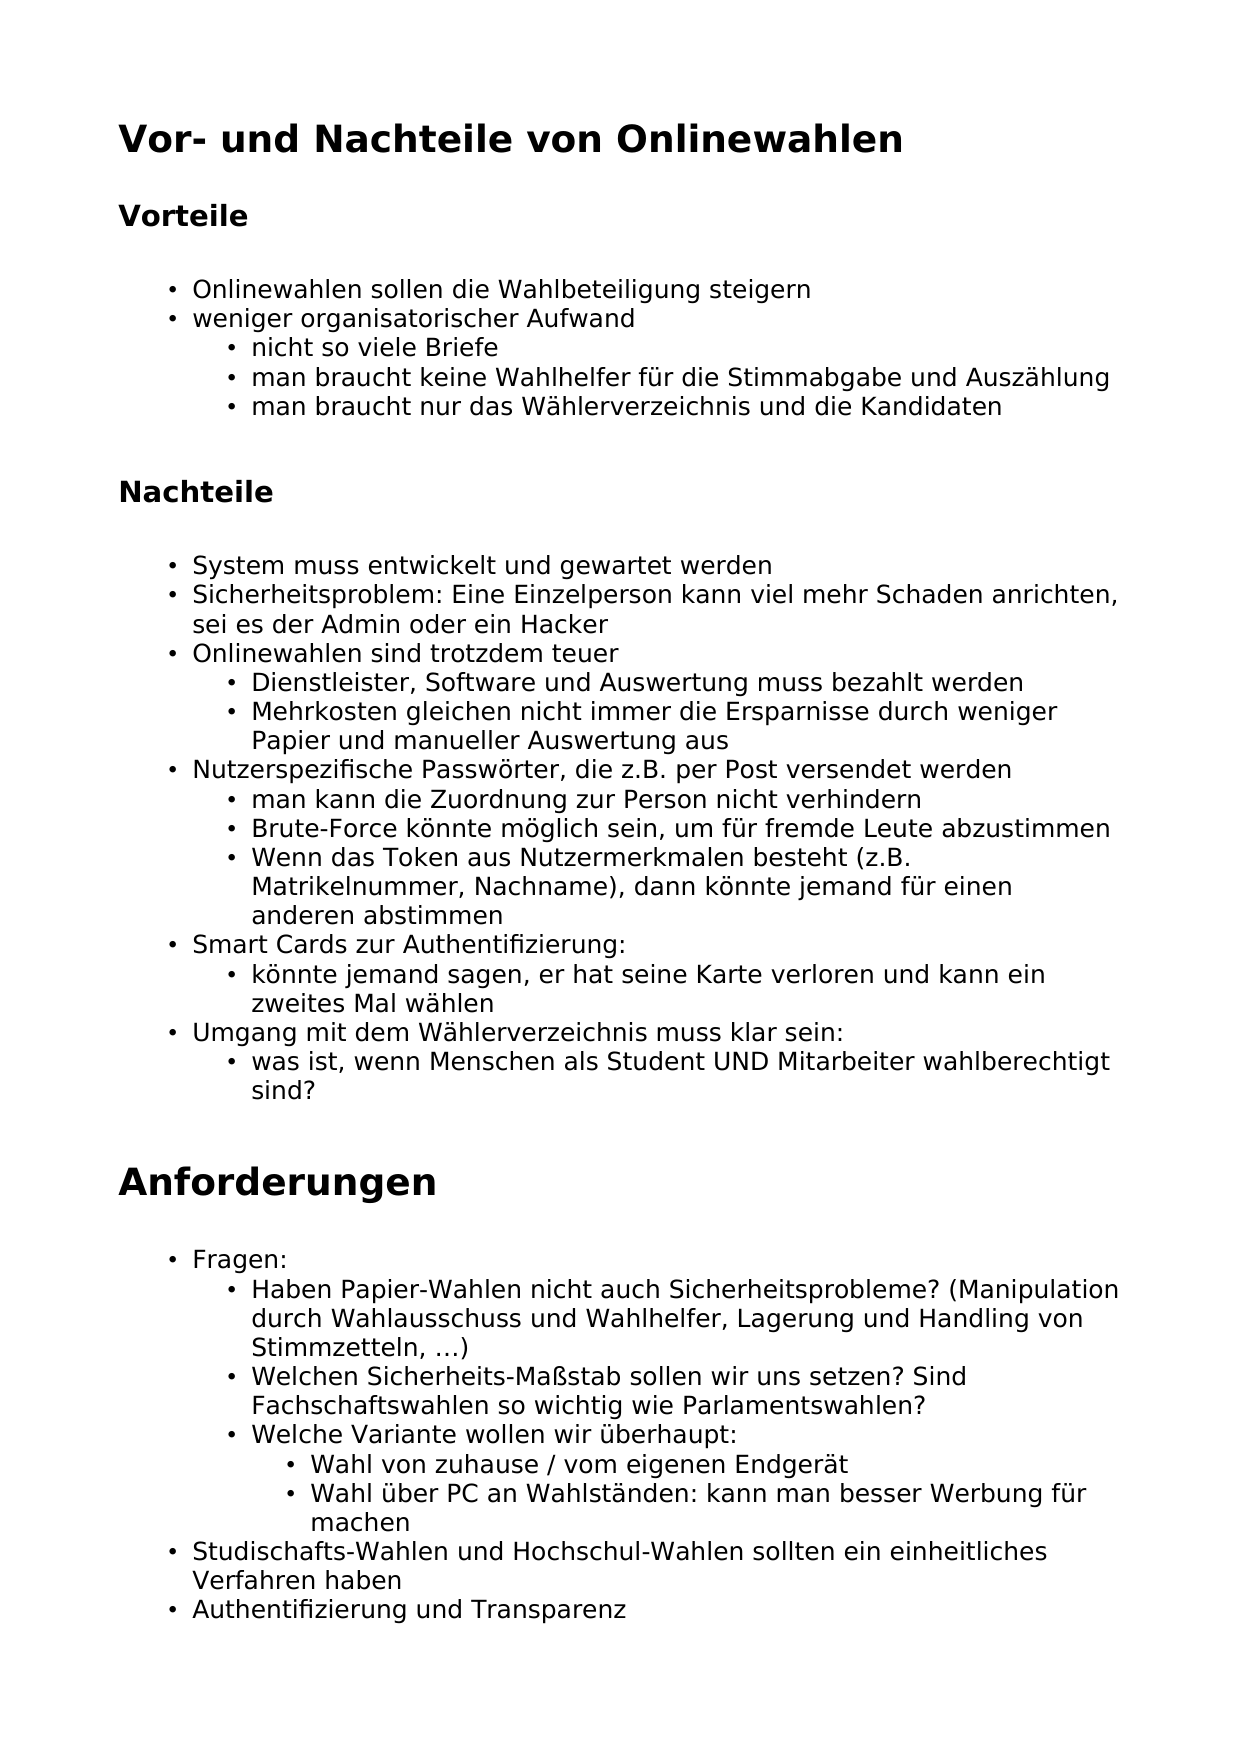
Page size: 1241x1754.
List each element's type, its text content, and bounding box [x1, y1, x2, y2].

list Wahl über PC an Wahlständen: kann man besser Werbung für machen [295, 1479, 1122, 1537]
list Dienstleister, Software und Auswertung muss bezahlt werden [236, 668, 1122, 697]
list man kann die Zuordnung zur Person nicht verhindern [236, 785, 1122, 814]
list Welche Variante wollen wir überhaupt: [236, 1421, 1122, 1450]
list System muss entwickelt und gewartet werden [177, 551, 1122, 581]
list Mehrkosten gleichen nicht immer die Ersparnisse durch weniger Papier und manueller Auswertung aus [236, 697, 1122, 756]
list Nutzerspezifische Passwörter, die z.B. per Post versendet werden [177, 756, 1122, 785]
list Studischafts-Wahlen und Hochschul-Wahlen sollten ein einheitliches Verfahren haben [177, 1537, 1122, 1596]
list Wenn das Token aus Nutzermerkmalen besteht (z.B. Matrikelnummer, Nachname), dann könnte jemand für einen anderen abstimmen [236, 843, 1122, 931]
list Sicherheitsproblem: Eine Einzelperson kann viel mehr Schaden anrichten, sei es der Admin oder ein Hacker [177, 581, 1122, 639]
list Fragen: [177, 1246, 1122, 1275]
list Welchen Sicherheits-Maßstab sollen wir uns setzen? Sind Fachschaftswahlen so wichtig wie Parlamentswahlen? [236, 1362, 1122, 1421]
list man braucht keine Wahlhelfer für die Stimmabgabe und Auszählung [236, 363, 1122, 392]
list Authentifizierung und Transparenz [177, 1596, 1122, 1625]
list weniger organisatorischer Aufwand [177, 304, 1122, 333]
subtitle Vorteile [118, 199, 1122, 233]
list Brute-Force könnte möglich sein, um für fremde Leute abzustimmen [236, 814, 1122, 843]
list Onlinewahlen sollen die Wahlbeteiligung steigern [177, 275, 1122, 304]
list Onlinewahlen sind trotzdem teuer [177, 639, 1122, 668]
list Smart Cards zur Authentifizierung: [177, 931, 1122, 960]
list Wahl von zuhause / vom eigenen Endgerät [295, 1450, 1122, 1479]
list Umgang mit dem Wählerverzeichnis muss klar sein: [177, 1018, 1122, 1047]
list könnte jemand sagen, er hat seine Karte verloren und kann ein zweites Mal wählen [236, 960, 1122, 1018]
list was ist, wenn Menschen als Student UND Mitarbeiter wahlberechtigt sind? [236, 1047, 1122, 1106]
list man braucht nur das Wählerverzeichnis und die Kandidaten [236, 392, 1122, 421]
list nicht so viele Briefe [236, 333, 1122, 363]
subtitle Vor- und Nachteile von Onlinewahlen [118, 118, 1122, 162]
list Haben Papier-Wahlen nicht auch Sicherheitsprobleme? (Manipulation durch Wahlausschuss und Wahlhelfer, Lagerung und Handling von Stimmzetteln, …) [236, 1275, 1122, 1362]
subtitle Nachteile [118, 476, 1122, 509]
subtitle Anforderungen [118, 1160, 1122, 1204]
